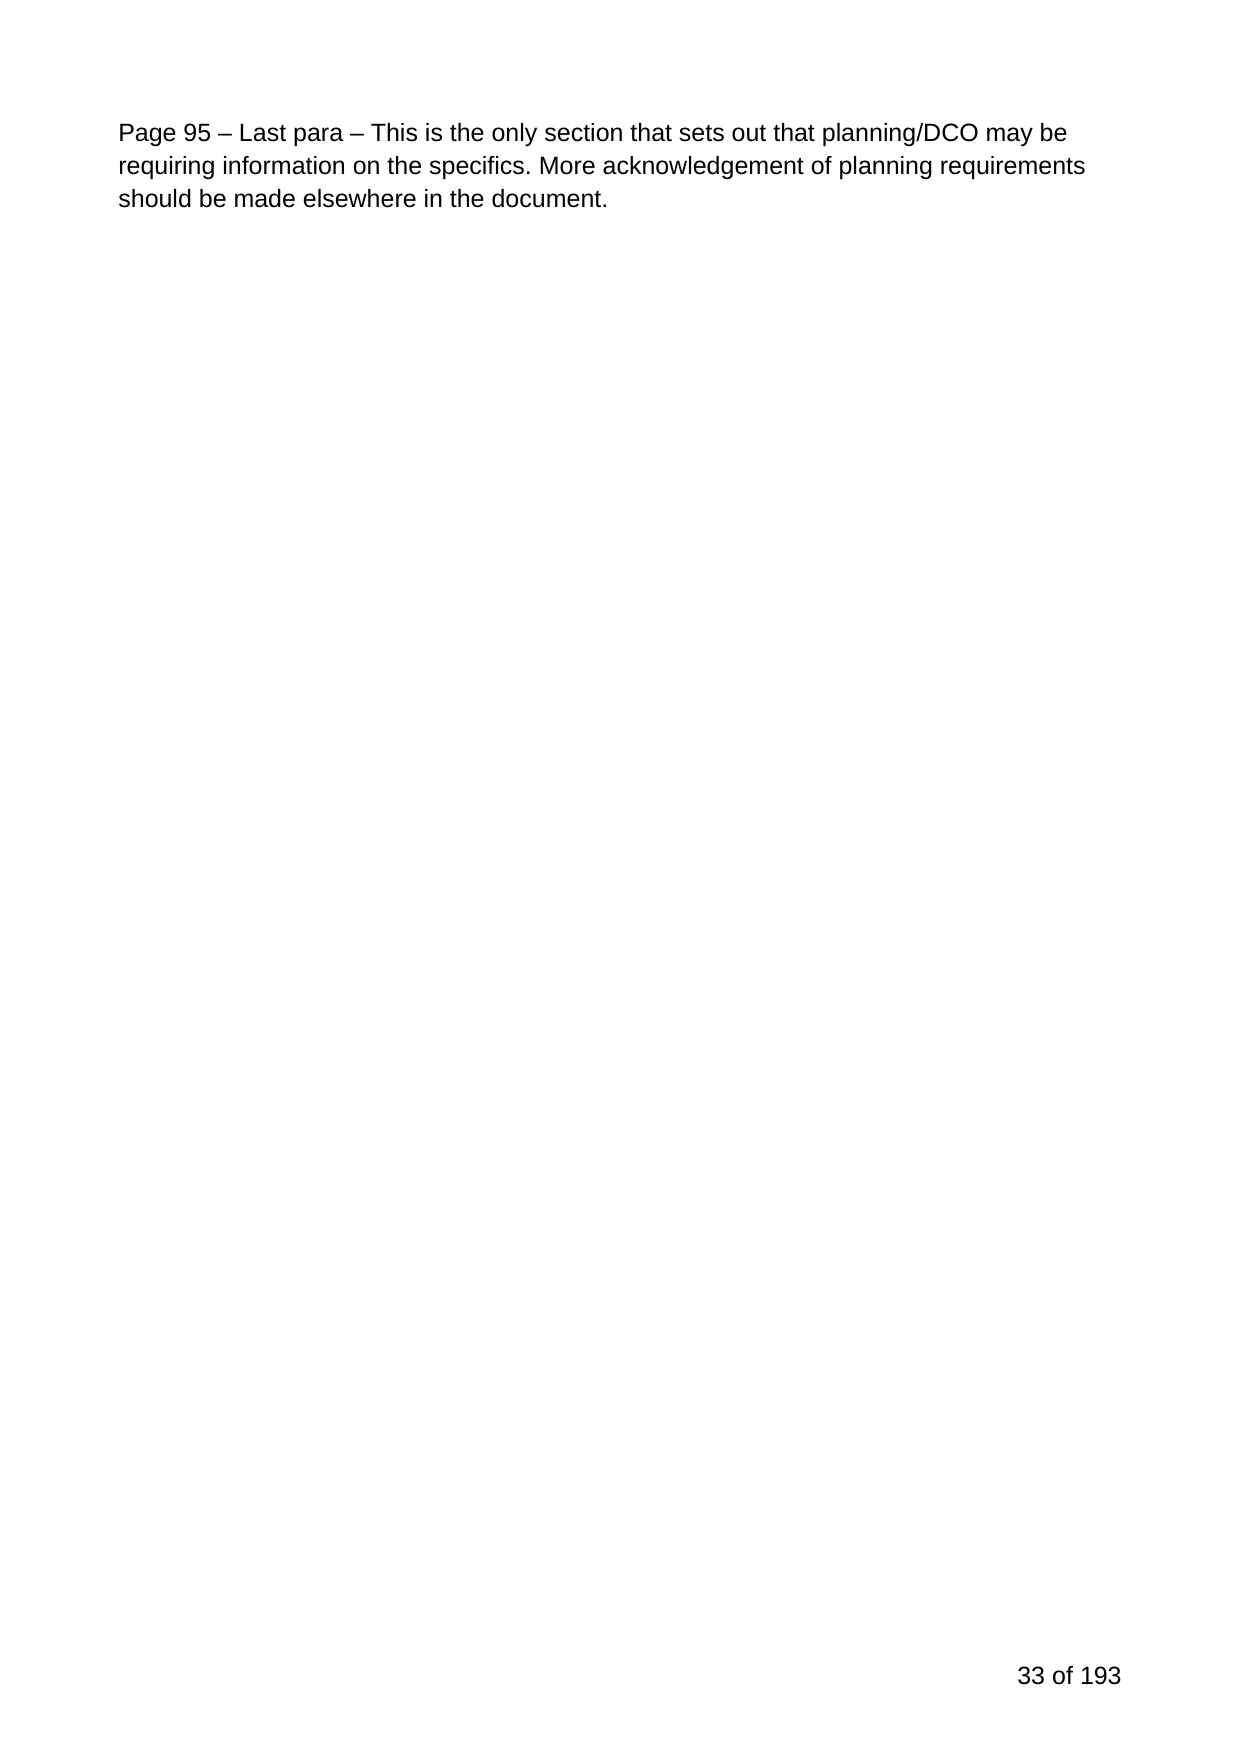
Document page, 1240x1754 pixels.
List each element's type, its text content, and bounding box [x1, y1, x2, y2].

text Page 95 – Last para – This is the only section that sets out that planning/DCO may be requiring information on the specifics. More acknowledgement of planning requirements should be made elsewhere in the document. [118, 118, 1121, 213]
